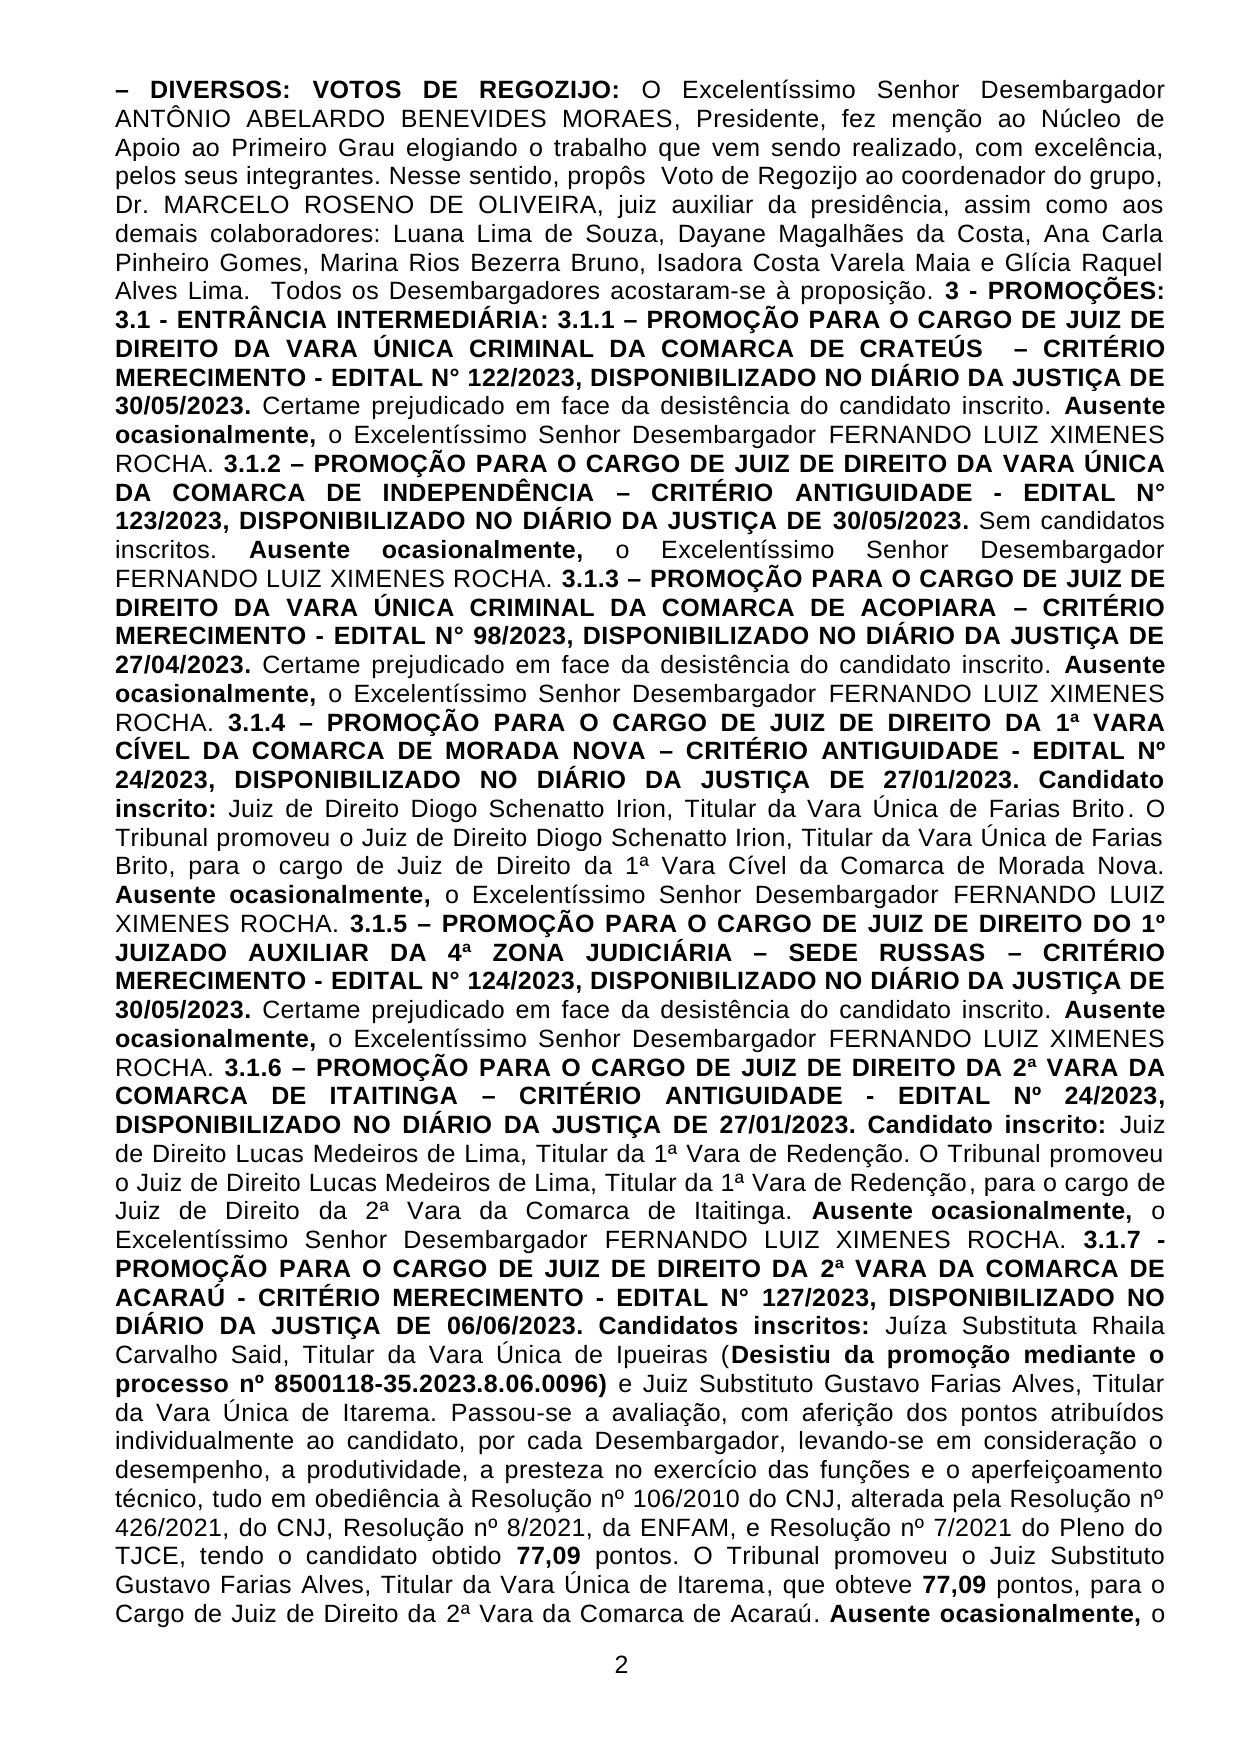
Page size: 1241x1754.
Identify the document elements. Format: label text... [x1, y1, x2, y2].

text – DIVERSOS: VOTOS DE REGOZIJO: O Excelentíssimo Senhor Desembargador ANTÔNIO ABELARDO BENEVIDES MORAES, Presidente, fez menção ao Núcleo de Apoio ao Primeiro Grau elogiando o trabalho que vem sendo realizado, com excelência, pelos seus integrantes. Nesse sentido, propôs Voto de Regozijo ao coordenador do grupo, Dr. MARCELO ROSENO DE OLIVEIRA, juiz auxiliar da presidência, assim como aos demais colaboradores: Luana Lima de Souza, Dayane Magalhães da Costa, Ana Carla Pinheiro Gomes, Marina Rios Bezerra Bruno, Isadora Costa Varela Maia e Glícia Raquel Alves Lima. Todos os Desembargadores acostaram-se à proposição. 3 - PROMOÇÕES: 3.1 - ENTRÂNCIA INTERMEDIÁRIA: 3.1.1 – PROMOÇÃO PARA O CARGO DE JUIZ DE DIREITO DA VARA ÚNICA CRIMINAL DA COMARCA DE CRATEÚS – CRITÉRIO MERECIMENTO - EDITAL N° 122/2023, DISPONIBILIZADO NO DIÁRIO DA JUSTIÇA DE 30/05/2023. Certame prejudicado em face da desistência do candidato inscrito. Ausente ocasionalmente, o Excelentíssimo Senhor Desembargador FERNANDO LUIZ XIMENES ROCHA. 3.1.2 – PROMOÇÃO PARA O CARGO DE JUIZ DE DIREITO DA VARA ÚNICA DA COMARCA DE INDEPENDÊNCIA – CRITÉRIO ANTIGUIDADE - EDITAL N° 123/2023, DISPONIBILIZADO NO DIÁRIO DA JUSTIÇA DE 30/05/2023. Sem candidatos inscritos. Ausente ocasionalmente, o Excelentíssimo Senhor Desembargador FERNANDO LUIZ XIMENES ROCHA. 3.1.3 – PROMOÇÃO PARA O CARGO DE JUIZ DE DIREITO DA VARA ÚNICA CRIMINAL DA COMARCA DE ACOPIARA – CRITÉRIO MERECIMENTO - EDITAL N° 98/2023, DISPONIBILIZADO NO DIÁRIO DA JUSTIÇA DE 27/04/2023. Certame prejudicado em face da desistência do candidato inscrito. Ausente ocasionalmente, o Excelentíssimo Senhor Desembargador FERNANDO LUIZ XIMENES ROCHA. 3.1.4 – PROMOÇÃO PARA O CARGO DE JUIZ DE DIREITO DA 1ª VARA CÍVEL DA COMARCA DE MORADA NOVA – CRITÉRIO ANTIGUIDADE - EDITAL Nº 24/2023, DISPONIBILIZADO NO DIÁRIO DA JUSTIÇA DE 27/01/2023. Candidato inscrito: Juiz de Direito Diogo Schenatto Irion, Titular da Vara Única de Farias Brito. O Tribunal promoveu o Juiz de Direito Diogo Schenatto Irion, Titular da Vara Única de Farias Brito, para o cargo de Juiz de Direito da 1ª Vara Cível da Comarca de Morada Nova. Ausente ocasionalmente, o Excelentíssimo Senhor Desembargador FERNANDO LUIZ XIMENES ROCHA. 3.1.5 – PROMOÇÃO PARA O CARGO DE JUIZ DE DIREITO DO 1º JUIZADO AUXILIAR DA 4ª ZONA JUDICIÁRIA – SEDE RUSSAS – CRITÉRIO MERECIMENTO - EDITAL N° 124/2023, DISPONIBILIZADO NO DIÁRIO DA JUSTIÇA DE 30/05/2023. Certame prejudicado em face da desistência do candidato inscrito. Ausente ocasionalmente, o Excelentíssimo Senhor Desembargador FERNANDO LUIZ XIMENES ROCHA. 3.1.6 – PROMOÇÃO PARA O CARGO DE JUIZ DE DIREITO DA 2ª VARA DA COMARCA DE ITAITINGA – CRITÉRIO ANTIGUIDADE - EDITAL Nº 24/2023, DISPONIBILIZADO NO DIÁRIO DA JUSTIÇA DE 27/01/2023. Candidato inscrito: Juiz de Direito Lucas Medeiros de Lima, Titular da 1ª Vara de Redenção. O Tribunal promoveu o Juiz de Direito Lucas Medeiros de Lima, Titular da 1ª Vara de Redenção, para o cargo de Juiz de Direito da 2ª Vara da Comarca de Itaitinga. Ausente ocasionalmente, o Excelentíssimo Senhor Desembargador FERNANDO LUIZ XIMENES ROCHA. 3.1.7 - PROMOÇÃO PARA O CARGO DE JUIZ DE DIREITO DA 2ª VARA DA COMARCA DE ACARAÚ - CRITÉRIO MERECIMENTO - EDITAL N° 127/2023, DISPONIBILIZADO NO DIÁRIO DA JUSTIÇA DE 06/06/2023. Candidatos inscritos: Juíza Substituta Rhaila Carvalho Said, Titular da Vara Única de Ipueiras (Desistiu da promoção mediante o processo nº 8500118-35.2023.8.06.0096) e Juiz Substituto Gustavo Farias Alves, Titular da Vara Única de Itarema. Passou-se a avaliação, com aferição dos pontos atribuídos individualmente ao candidato, por cada Desembargador, levando-se em consideração o desempenho, a produtividade, a presteza no exercício das funções e o aperfeiçoamento técnico, tudo em obediência à Resolução nº 106/2010 do CNJ, alterada pela Resolução nº 426/2021, do CNJ, Resolução nº 8/2021, da ENFAM, e Resolução nº 7/2021 do Pleno do TJCE, tendo o candidato obtido 77,09 pontos. O Tribunal promoveu o Juiz Substituto Gustavo Farias Alves, Titular da Vara Única de Itarema, que obteve 77,09 pontos, para o Cargo de Juiz de Direito da 2ª Vara da Comarca de Acaraú. Ausente ocasionalmente, o [115, 75, 1165, 1627]
